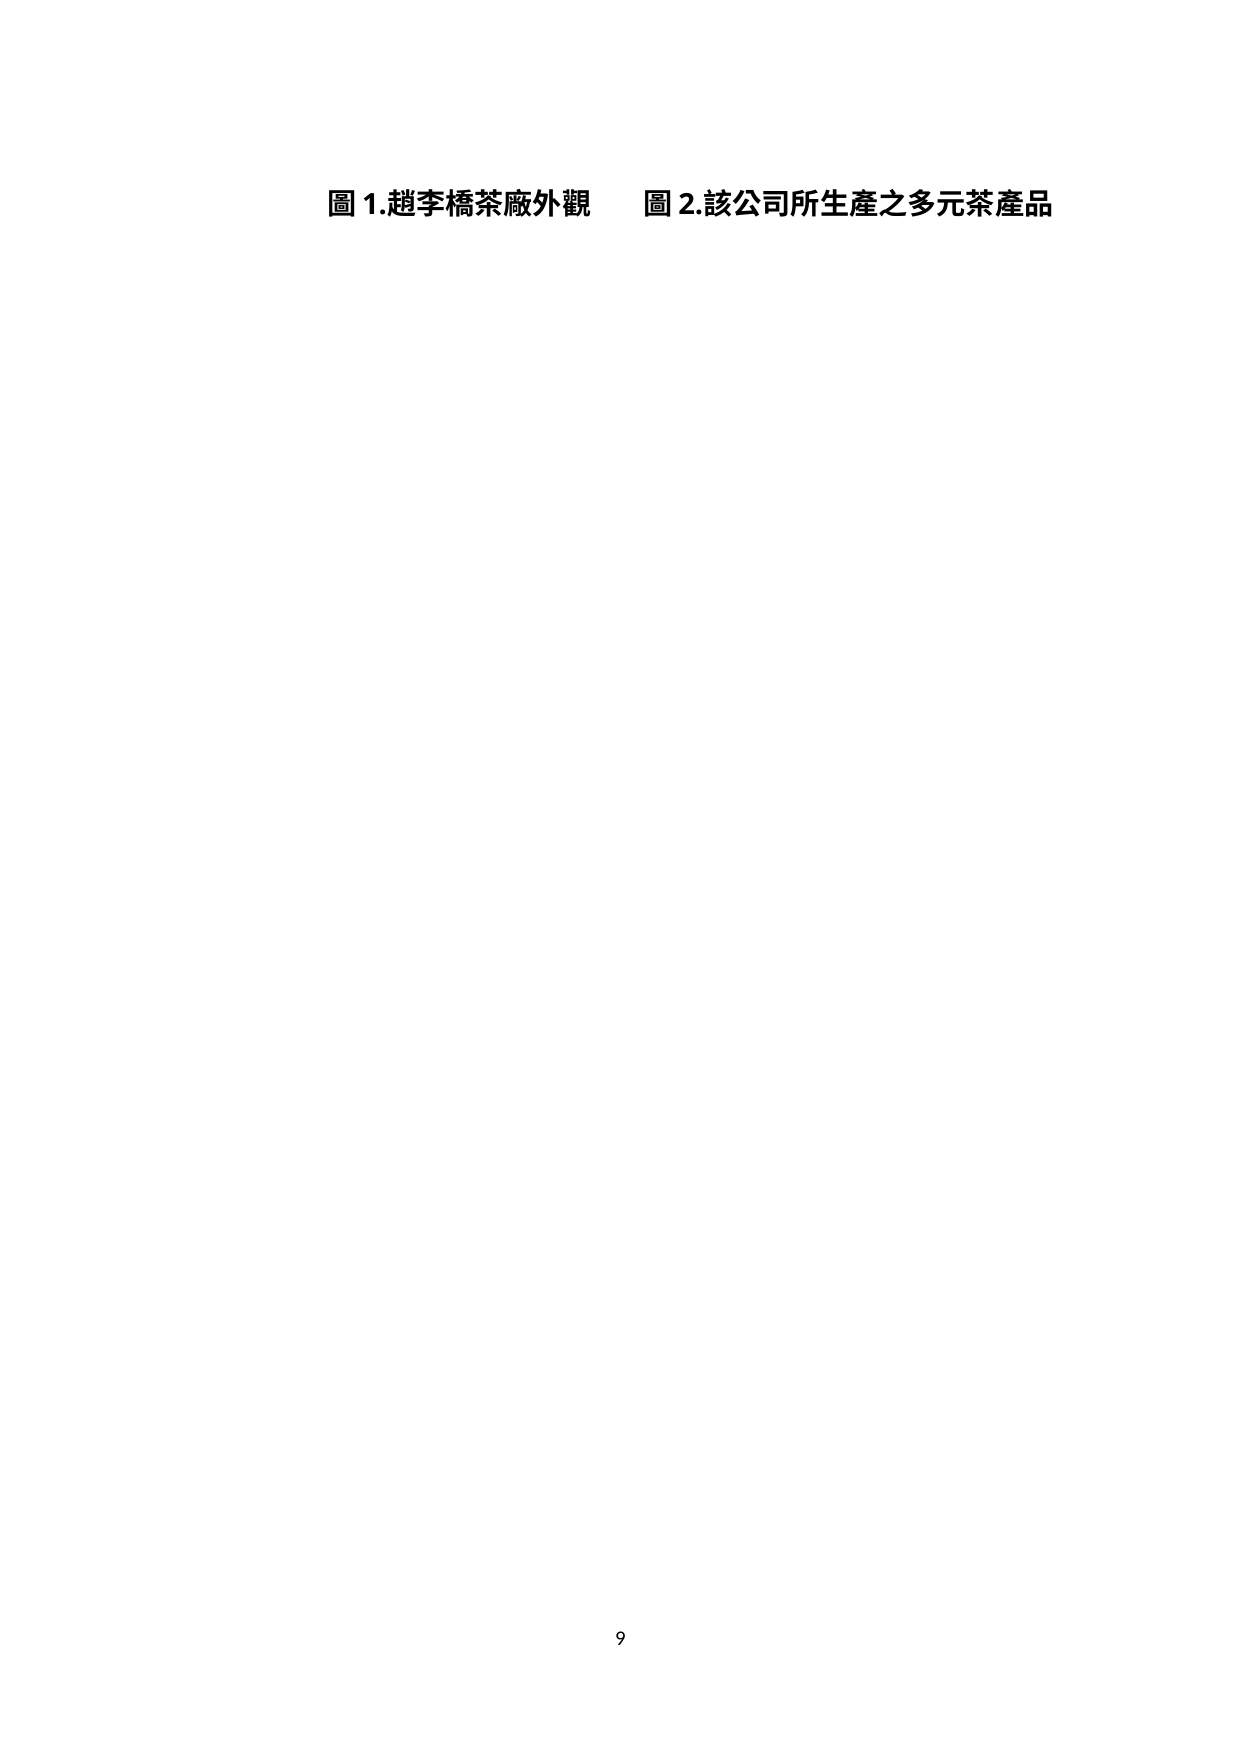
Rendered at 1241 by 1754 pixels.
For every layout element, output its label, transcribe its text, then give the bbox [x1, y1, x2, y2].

text 圖1.趙李橋茶廠外觀 圖2.該公司所生產之多元茶產品 [187, 164, 1053, 239]
